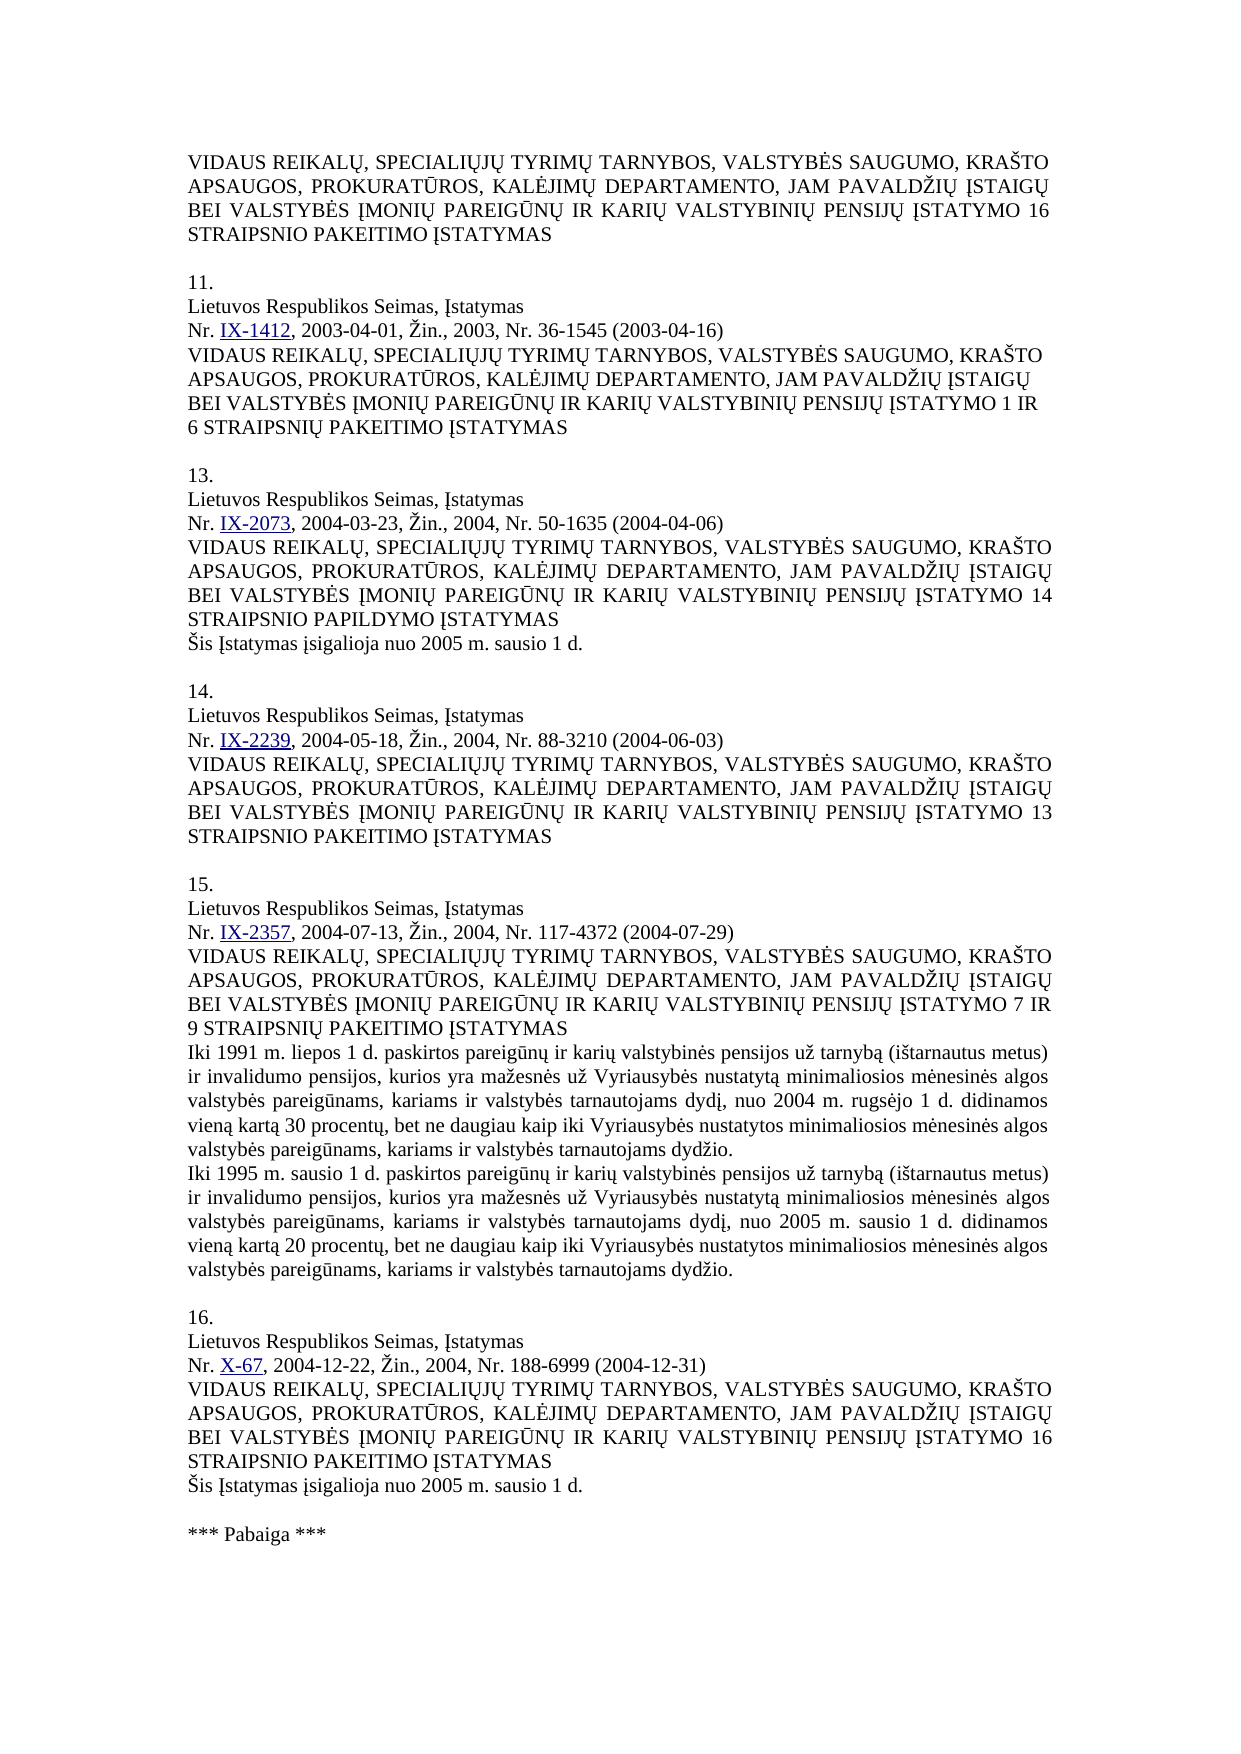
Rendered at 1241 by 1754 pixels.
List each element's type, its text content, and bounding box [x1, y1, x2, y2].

text Nr. IX-2073, 2004-03-23, Žin., 2004, Nr. 50-1635 (2004-04-06) [187, 511, 1053, 535]
text Nr. IX-2239, 2004-05-18, Žin., 2004, Nr. 88-3210 (2004-06-03) [187, 727, 1053, 752]
text Lietuvos Respublikos Seimas, Įstatymas [187, 896, 1053, 920]
text Lietuvos Respublikos Seimas, Įstatymas [187, 294, 1050, 318]
text *** Pabaiga *** [187, 1522, 1050, 1546]
text VIDAUS REIKALŲ, SPECIALIŲJŲ TYRIMŲ TARNYBOS, VALSTYBĖS SAUGUMO, KRAŠTO APSAUGOS, PROKURATŪROS, KALĖJIMŲ DEPARTAMENTO, JAM PAVALDŽIŲ ĮSTAIGŲ BEI VALSTYBĖS ĮMONIŲ PAREIGŪNŲ IR KARIŲ VALSTYBINIŲ PENSIJŲ ĮSTATYMO 16 STRAIPSNIO PAKEITIMO ĮSTATYMAS [187, 1377, 1053, 1473]
text Nr. IX-1412, 2003-04-01, Žin., 2003, Nr. 36-1545 (2003-04-16) [187, 318, 1050, 342]
text 14. [187, 679, 1053, 703]
text Lietuvos Respublikos Seimas, Įstatymas [187, 487, 1053, 511]
text Nr. IX-2357, 2004-07-13, Žin., 2004, Nr. 117-4372 (2004-07-29) [187, 920, 1053, 944]
text 16. [187, 1305, 1053, 1329]
text Šis Įstatymas įsigalioja nuo 2005 m. sausio 1 d. [187, 631, 1053, 655]
text 11. [187, 270, 1050, 294]
text VIDAUS REIKALŲ, SPECIALIŲJŲ TYRIMŲ TARNYBOS, VALSTYBĖS SAUGUMO, KRAŠTO APSAUGOS, PROKURATŪROS, KALĖJIMŲ DEPARTAMENTO, JAM PAVALDŽIŲ ĮSTAIGŲ BEI VALSTYBĖS ĮMONIŲ PAREIGŪNŲ IR KARIŲ VALSTYBINIŲ PENSIJŲ ĮSTATYMO 14 STRAIPSNIO PAPILDYMO ĮSTATYMAS [187, 535, 1053, 631]
text VIDAUS REIKALŲ, SPECIALIŲJŲ TYRIMŲ TARNYBOS, VALSTYBĖS SAUGUMO, KRAŠTO APSAUGOS, PROKURATŪROS, KALĖJIMŲ DEPARTAMENTO, JAM PAVALDŽIŲ ĮSTAIGŲ BEI VALSTYBĖS ĮMONIŲ PAREIGŪNŲ IR KARIŲ VALSTYBINIŲ PENSIJŲ ĮSTATYMO 13 STRAIPSNIO PAKEITIMO ĮSTATYMAS [187, 752, 1053, 848]
text 15. [187, 872, 1053, 896]
text Nr. X-67, 2004-12-22, Žin., 2004, Nr. 188-6999 (2004-12-31) [187, 1353, 1053, 1377]
text Lietuvos Respublikos Seimas, Įstatymas [187, 1329, 1053, 1353]
text Lietuvos Respublikos Seimas, Įstatymas [187, 703, 1053, 727]
text 13. [187, 463, 1053, 487]
text VIDAUS REIKALŲ, SPECIALIŲJŲ TYRIMŲ TARNYBOS, VALSTYBĖS SAUGUMO, KRAŠTO APSAUGOS, PROKURATŪROS, KALĖJIMŲ DEPARTAMENTO, JAM PAVALDŽIŲ ĮSTAIGŲ BEI VALSTYBĖS ĮMONIŲ PAREIGŪNŲ IR KARIŲ VALSTYBINIŲ PENSIJŲ ĮSTATYMO 1 IR 6 STRAIPSNIŲ PAKEITIMO ĮSTATYMAS [187, 342, 1050, 439]
text VIDAUS REIKALŲ, SPECIALIŲJŲ TYRIMŲ TARNYBOS, VALSTYBĖS SAUGUMO, KRAŠTO APSAUGOS, PROKURATŪROS, KALĖJIMŲ DEPARTAMENTO, JAM PAVALDŽIŲ ĮSTAIGŲ BEI VALSTYBĖS ĮMONIŲ PAREIGŪNŲ IR KARIŲ VALSTYBINIŲ PENSIJŲ ĮSTATYMO 7 IR 9 STRAIPSNIŲ PAKEITIMO ĮSTATYMAS [187, 944, 1053, 1040]
text Iki 1995 m. sausio 1 d. paskirtos pareigūnų ir karių valstybinės pensijos už tarnybą (ištarnautus metus) ir invalidumo pensijos, kurios yra mažesnės už Vyriausybės nustatytą minimaliosios mėnesinės algos valstybės pareigūnams, kariams ir valstybės tarnautojams dydį, nuo 2005 m. sausio 1 d. didinamos vieną kartą 20 procentų, bet ne daugiau kaip iki Vyriausybės nustatytos minimaliosios mėnesinės algos valstybės pareigūnams, kariams ir valstybės tarnautojams dydžio. [187, 1161, 1050, 1281]
text Šis Įstatymas įsigalioja nuo 2005 m. sausio 1 d. [187, 1473, 1053, 1497]
text VIDAUS REIKALŲ, SPECIALIŲJŲ TYRIMŲ TARNYBOS, VALSTYBĖS SAUGUMO, KRAŠTO APSAUGOS, PROKURATŪROS, KALĖJIMŲ DEPARTAMENTO, JAM PAVALDŽIŲ ĮSTAIGŲ BEI VALSTYBĖS ĮMONIŲ PAREIGŪNŲ IR KARIŲ VALSTYBINIŲ PENSIJŲ ĮSTATYMO 16 STRAIPSNIO PAKEITIMO ĮSTATYMAS [187, 150, 1050, 246]
text Iki 1991 m. liepos 1 d. paskirtos pareigūnų ir karių valstybinės pensijos už tarnybą (ištarnautus metus) ir invalidumo pensijos, kurios yra mažesnės už Vyriausybės nustatytą minimaliosios mėnesinės algos valstybės pareigūnams, kariams ir valstybės tarnautojams dydį, nuo 2004 m. rugsėjo 1 d. didinamos vieną kartą 30 procentų, bet ne daugiau kaip iki Vyriausybės nustatytos minimaliosios mėnesinės algos valstybės pareigūnams, kariams ir valstybės tarnautojams dydžio. [187, 1040, 1050, 1161]
